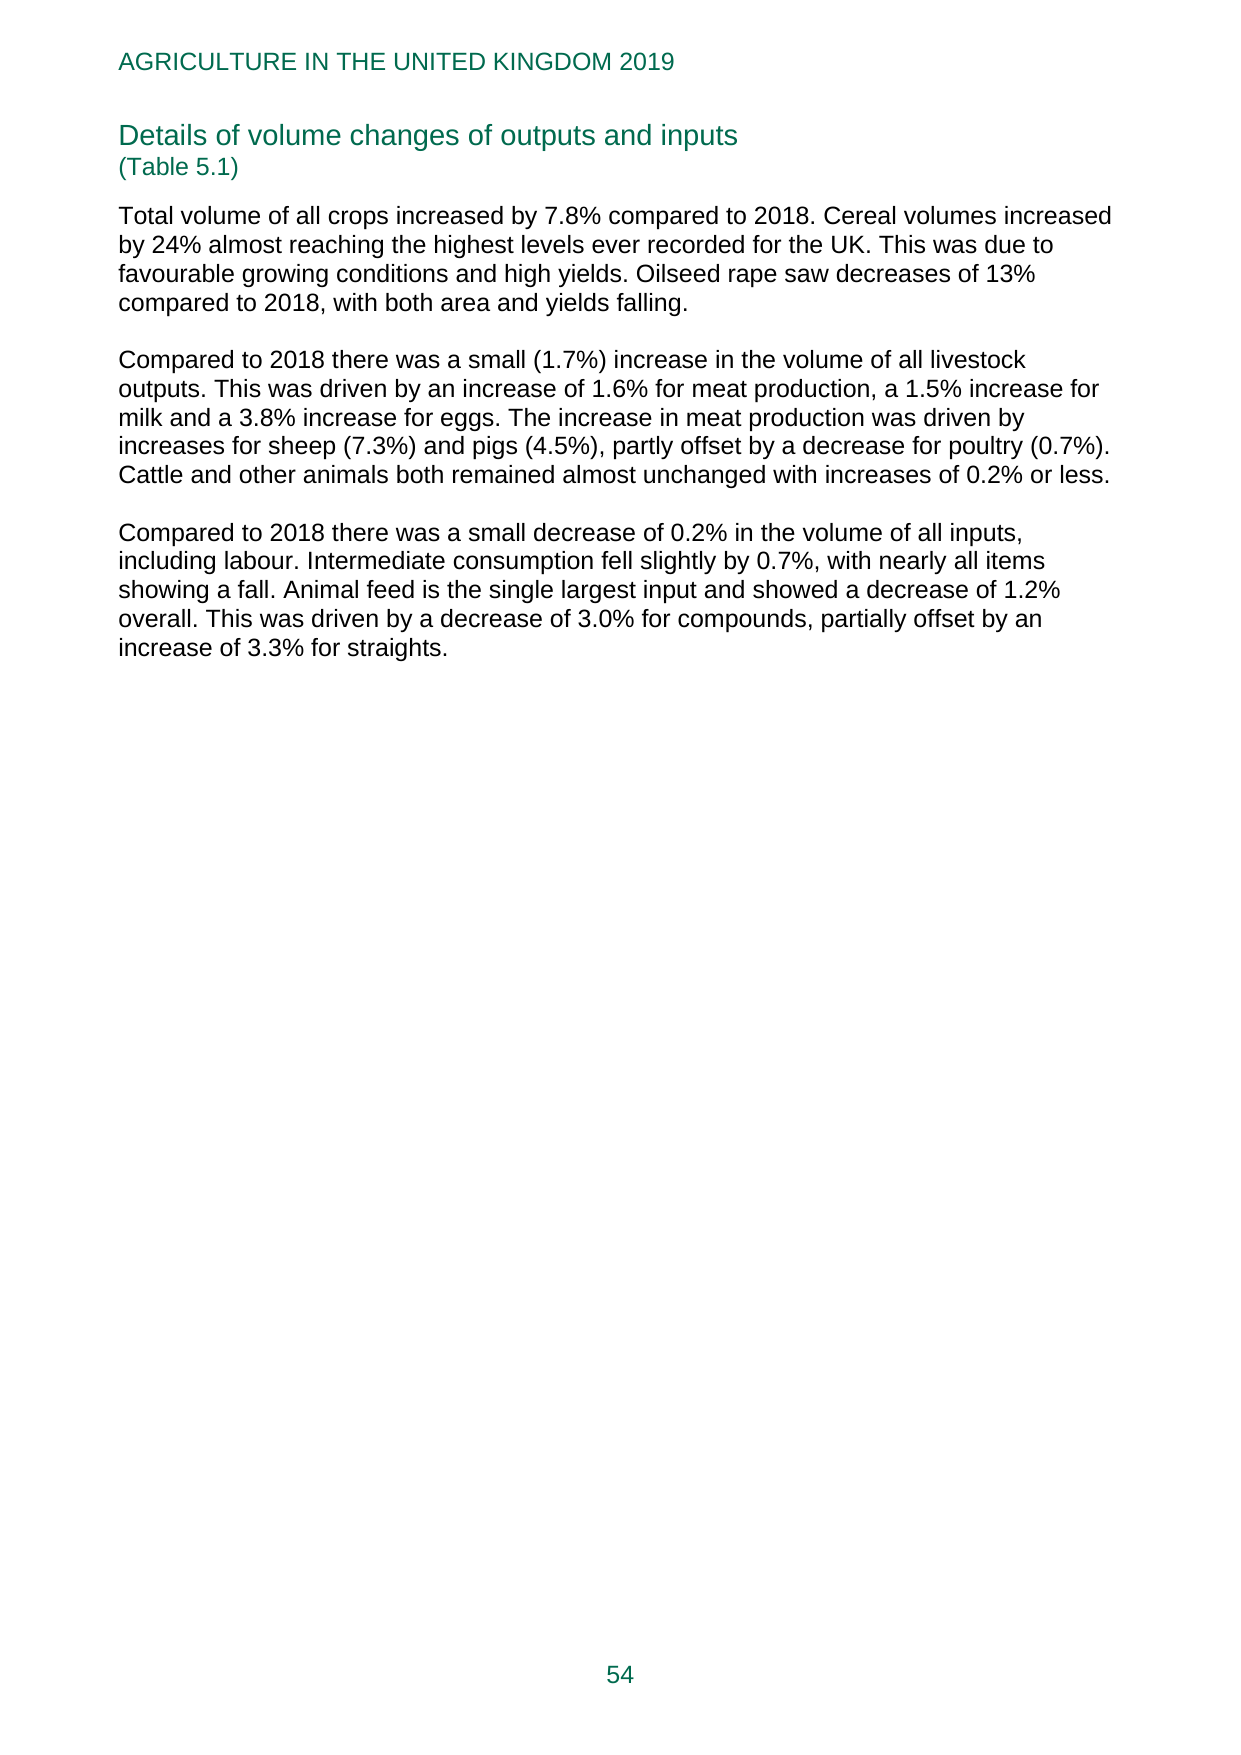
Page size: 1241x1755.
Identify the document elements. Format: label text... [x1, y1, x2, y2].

text Total volume of all crops increased by 7.8% compared to 2018. Cereal volumes increased by 24% almost reaching the highest levels ever recorded for the UK. This was due to favourable growing conditions and high yields. Oilseed rape saw decreases of 13% compared to 2018, with both area and yields falling. [118, 201, 1122, 316]
subtitle Details of volume changes of outputs and inputs (Table 5.1) [118, 118, 1122, 180]
text Compared to 2018 there was a small (1.7%) increase in the volume of all livestock outputs. This was driven by an increase of 1.6% for meat production, a 1.5% increase for milk and a 3.8% increase for eggs. The increase in meat production was driven by increases for sheep (7.3%) and pigs (4.5%), partly offset by a decrease for poultry (0.7%). Cattle and other animals both remained almost unchanged with increases of 0.2% or less. [118, 345, 1122, 489]
text Compared to 2018 there was a small decrease of 0.2% in the volume of all inputs, including labour. Intermediate consumption fell slightly by 0.7%, with nearly all items showing a fall. Animal feed is the single largest input and showed a decrease of 1.2% overall. This was driven by a decrease of 3.0% for compounds, partially offset by an increase of 3.3% for straights. [118, 517, 1122, 661]
